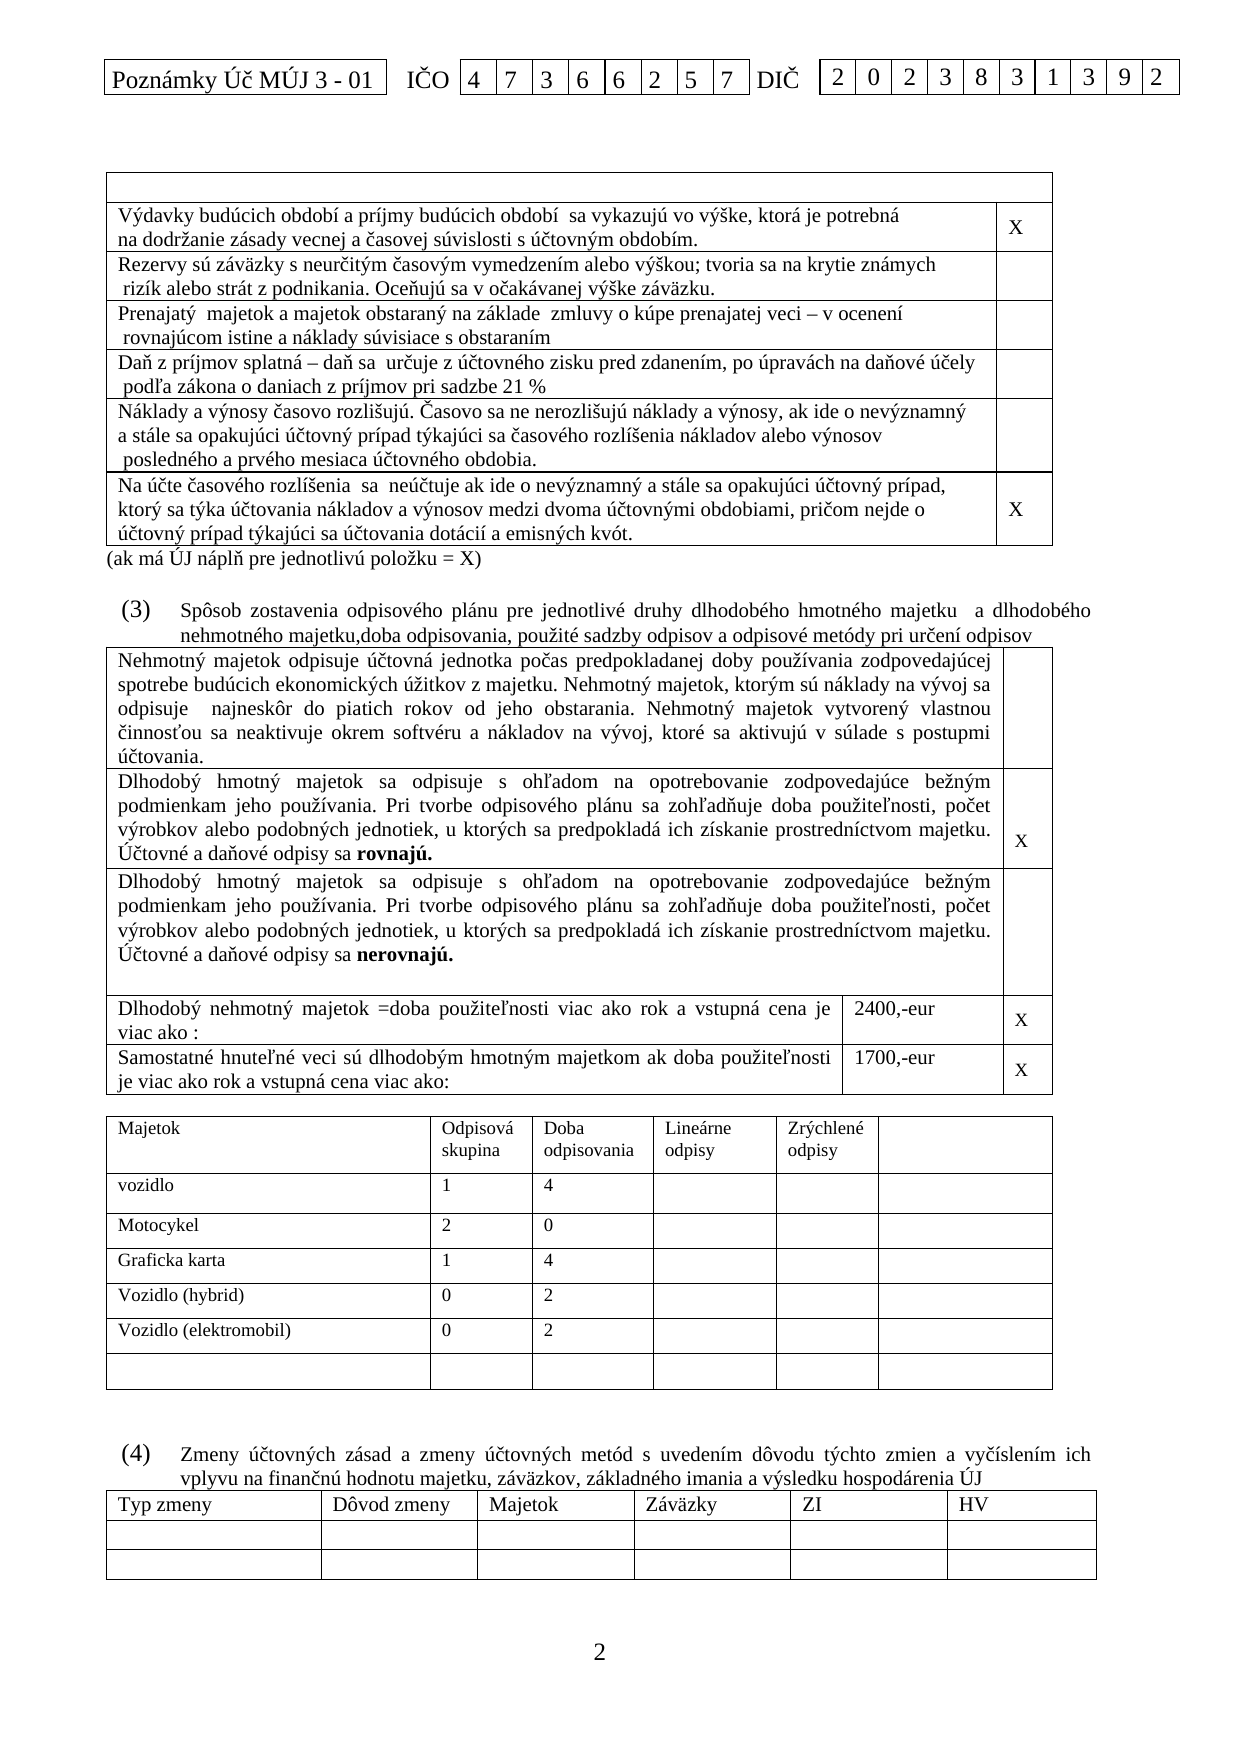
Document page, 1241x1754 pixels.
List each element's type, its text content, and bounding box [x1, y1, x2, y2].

table_cell Náklady a výnosy časovo rozlišujú. Časovo sa ne nerozlišujú náklady a výnosy, ak ide o nevýznamný a stále sa opakujúci účtovný prípad týkajúci sa časového rozlíšenia nákladov alebo výnosov posledného a prvého mesiaca účtovného obdobia. [107, 399, 996, 471]
table_cell X [1004, 996, 1052, 1044]
table_cell [777, 1214, 878, 1248]
table_cell [322, 1521, 477, 1549]
table_cell [997, 399, 1052, 471]
table_cell [997, 252, 1052, 300]
table_cell Rezervy sú záväzky s neurčitým časovým vymedzením alebo výškou; tvoria sa na krytie známych rizík alebo strát z podnikania. Oceňujú sa v očakávanej výške záväzku. [107, 252, 996, 300]
table_header Odpisová skupina [431, 1117, 532, 1173]
table_cell 0 [431, 1319, 532, 1353]
table_cell [997, 301, 1052, 349]
table_cell [654, 1284, 776, 1318]
table_cell [777, 1354, 878, 1388]
table_header Zrýchlené odpisy [777, 1117, 878, 1173]
table_cell [431, 1354, 532, 1388]
table_header Záväzky [635, 1491, 790, 1520]
table_cell [948, 1550, 1096, 1579]
table_cell [654, 1249, 776, 1283]
table_cell [654, 1319, 776, 1353]
table_cell [879, 1214, 1052, 1248]
table_cell vozidlo [107, 1174, 430, 1213]
table_cell 0 [533, 1214, 653, 1248]
table_cell Prenajatý majetok a majetok obstaraný na základe zmluvy o kúpe prenajatej veci – v ocenení rovnajúcom istine a náklady súvisiace s obstaraním [107, 301, 996, 349]
table_cell [478, 1550, 634, 1579]
table_header Doba odpisovania [533, 1117, 653, 1173]
table_cell Motocykel [107, 1214, 430, 1248]
table_cell [791, 1550, 947, 1579]
table_cell [879, 1284, 1052, 1318]
table_cell [107, 1550, 321, 1579]
table_cell Samostatné hnuteľné veci sú dlhodobým hmotným majetkom ak doba použiteľnosti je viac ako rok a vstupná cena viac ako: [107, 1045, 842, 1093]
table_cell 1 [431, 1174, 532, 1213]
table_cell [107, 1354, 430, 1388]
table_header Majetok [478, 1491, 634, 1520]
list Spôsob zostavenia odpisového plánu pre jednotlivé druhy dlhodobého hmotného majetku a dlhodobého nehmotného majetku,doba odpisovania, použité sadzby odpisov a odpisové metódy pri určení odpisov [121, 594, 1092, 647]
table_header ZI [791, 1491, 947, 1520]
table_cell 2 [533, 1284, 653, 1318]
table_cell [997, 350, 1052, 398]
table_cell [879, 1249, 1052, 1283]
table_cell [777, 1319, 878, 1353]
list Zmeny účtovných zásad a zmeny účtovných metód s uvedením dôvodu týchto zmien a vyčíslením ich vplyvu na finančnú hodnotu majetku, záväzkov, základného imania a výsledku hospodárenia ÚJ [121, 1438, 1092, 1490]
table_cell 1 [431, 1249, 532, 1283]
table_header Dôvod zmeny [322, 1491, 477, 1520]
table_header Majetok [107, 1117, 430, 1173]
table_cell [879, 1174, 1052, 1213]
table_cell 2 [431, 1214, 532, 1248]
table_cell X [997, 473, 1052, 545]
table_cell Na účte časového rozlíšenia sa neúčtuje ak ide o nevýznamný a stále sa opakujúci účtovný prípad, ktorý sa týka účtovania nákladov a výnosov medzi dvoma účtovnými obdobiami, pričom nejde o účtovný prípad týkajúci sa účtovania dotácií a emisných kvót. [107, 473, 996, 545]
table_cell Dlhodobý nehmotný majetok =doba použiteľnosti viac ako rok a vstupná cena je viac ako : [107, 996, 842, 1044]
table_cell Graficka karta [107, 1249, 430, 1283]
table_cell X [1004, 1045, 1052, 1093]
table_cell [777, 1174, 878, 1213]
table_cell [478, 1521, 634, 1549]
table_cell 2 [533, 1319, 653, 1353]
table_cell [879, 1319, 1052, 1353]
table_header [107, 173, 1052, 202]
table_cell [654, 1354, 776, 1388]
table_cell [879, 1354, 1052, 1388]
table_cell [1004, 869, 1052, 995]
table_cell [635, 1521, 790, 1549]
table_cell Vozidlo (elektromobil) [107, 1319, 430, 1353]
table_header [879, 1117, 1052, 1173]
table_cell X [1004, 769, 1052, 868]
table_cell Vozidlo (hybrid) [107, 1284, 430, 1318]
table_header HV [948, 1491, 1096, 1520]
table_cell 4 [533, 1249, 653, 1283]
table_cell [654, 1214, 776, 1248]
table_cell Daň z príjmov splatná – daň sa určuje z účtovného zisku pred zdanením, po úpravách na daňové účely podľa zákona o daniach z príjmov pri sadzbe 21 % [107, 350, 996, 398]
table_cell [777, 1249, 878, 1283]
table_cell 1700,-eur [843, 1045, 1003, 1093]
table_cell X [997, 203, 1052, 251]
table_cell Dlhodobý hmotný majetok sa odpisuje s ohľadom na opotrebovanie zodpovedajúce bežným podmienkam jeho používania. Pri tvorbe odpisového plánu sa zohľadňuje doba použiteľnosti, počet výrobkov alebo podobných jednotiek, u ktorých sa predpokladá ich získanie prostredníctvom majetku. Účtovné a daňové odpisy sa rovnajú. [107, 769, 1003, 868]
table_header Lineárne odpisy [654, 1117, 776, 1173]
table_cell [107, 1521, 321, 1549]
table_cell [654, 1174, 776, 1213]
table_cell [791, 1521, 947, 1549]
table_cell [533, 1354, 653, 1388]
table_cell 2400,-eur [843, 996, 1003, 1044]
table_cell Dlhodobý hmotný majetok sa odpisuje s ohľadom na opotrebovanie zodpovedajúce bežným podmienkam jeho používania. Pri tvorbe odpisového plánu sa zohľadňuje doba použiteľnosti, počet výrobkov alebo podobných jednotiek, u ktorých sa predpokladá ich získanie prostredníctvom majetku. Účtovné a daňové odpisy sa nerovnajú. [107, 869, 1003, 995]
table_header Nehmotný majetok odpisuje účtovná jednotka počas predpokladanej doby používania zodpovedajúcej spotrebe budúcich ekonomických úžitkov z majetku. Nehmotný majetok, ktorým sú náklady na vývoj sa odpisuje najneskôr do piatich rokov od jeho obstarania. Nehmotný majetok vytvorený vlastnou činnosťou sa neaktivuje okrem softvéru a nákladov na vývoj, ktoré sa aktivujú v súlade s postupmi účtovania. [107, 648, 1003, 768]
table_header [1004, 648, 1052, 768]
text (ak má ÚJ náplň pre jednotlivú položku = X) [106, 546, 1092, 570]
table_cell [322, 1550, 477, 1579]
table_cell 0 [431, 1284, 532, 1318]
table_cell [777, 1284, 878, 1318]
table_cell Výdavky budúcich období a príjmy budúcich období sa vykazujú vo výške, ktorá je potrebná na dodržanie zásady vecnej a časovej súvislosti s účtovným obdobím. [107, 203, 996, 251]
table_header Typ zmeny [107, 1491, 321, 1520]
table_cell [635, 1550, 790, 1579]
table_cell [948, 1521, 1096, 1549]
table_cell 4 [533, 1174, 653, 1213]
